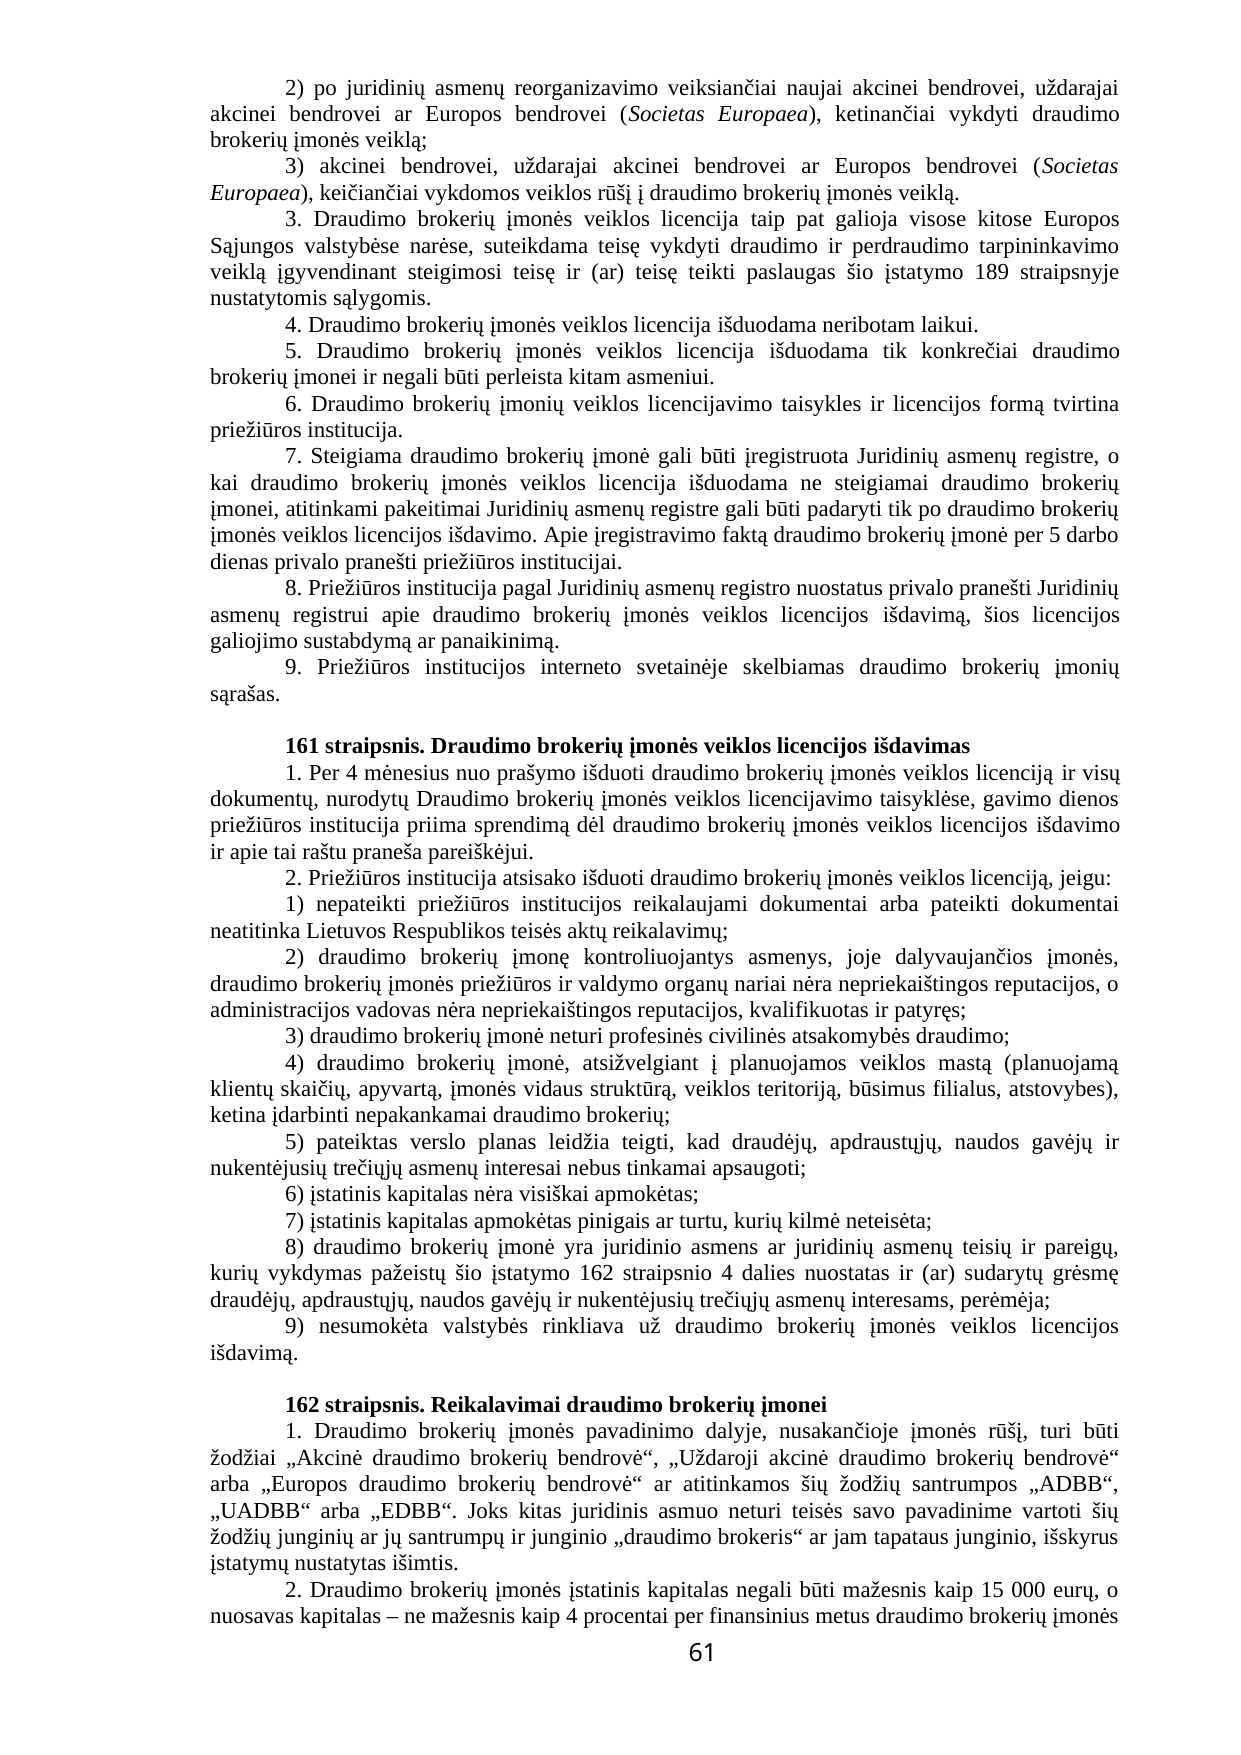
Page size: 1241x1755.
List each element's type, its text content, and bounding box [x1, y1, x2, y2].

text 4. Draudimo brokerių įmonės veiklos licencija išduodama neribotam laikui. [210, 311, 1120, 337]
text 7) įstatinis kapitalas apmokėtas pinigais ar turtu, kurių kilmė neteisėta; [210, 1207, 1120, 1233]
text 1. Per 4 mėnesius nuo prašymo išduoti draudimo brokerių įmonės veiklos licenciją ir visų dokumentų, nurodytų Draudimo brokerių įmonės veiklos licencijavimo taisyklėse, gavimo dienos priežiūros institucija priima sprendimą dėl draudimo brokerių įmonės veiklos licencijos išdavimo ir apie tai raštu praneša pareiškėjui. [210, 759, 1120, 864]
text 7. Steigiama draudimo brokerių įmonė gali būti įregistruota Juridinių asmenų registre, o kai draudimo brokerių įmonės veiklos licencija išduodama ne steigiamai draudimo brokerių įmonei, atitinkami pakeitimai Juridinių asmenų registre gali būti padaryti tik po draudimo brokerių įmonės veiklos licencijos išdavimo. Apie įregistravimo faktą draudimo brokerių įmonė per 5 darbo dienas privalo pranešti priežiūros institucijai. [210, 442, 1120, 574]
text 3. Draudimo brokerių įmonės veiklos licencija taip pat galioja visose kitose Europos Sąjungos valstybėse narėse, suteikdama teisę vykdyti draudimo ir perdraudimo tarpininkavimo veiklą įgyvendinant steigimosi teisę ir (ar) teisę teikti paslaugas šio įstatymo 189 straipsnyje nustatytomis sąlygomis. [210, 205, 1120, 311]
text 6. Draudimo brokerių įmonių veiklos licencijavimo taisykles ir licencijos formą tvirtina priežiūros institucija. [210, 390, 1120, 442]
text 5) pateiktas verslo planas leidžia teigti, kad draudėjų, apdraustųjų, naudos gavėjų ir nukentėjusių trečiųjų asmenų interesai nebus tinkamai apsaugoti; [210, 1128, 1120, 1180]
text 2. Priežiūros institucija atsisako išduoti draudimo brokerių įmonės veiklos licenciją, jeigu: [210, 864, 1120, 891]
text 162 straipsnis. Reikalavimai draudimo brokerių įmonei [210, 1391, 1120, 1418]
text 2) draudimo brokerių įmonę kontroliuojantys asmenys, joje dalyvaujančios įmonės, draudimo brokerių įmonės priežiūros ir valdymo organų nariai nėra nepriekaištingos reputacijos, o administracijos vadovas nėra nepriekaištingos reputacijos, kvalifikuotas ir patyręs; [210, 943, 1120, 1022]
text 5. Draudimo brokerių įmonės veiklos licencija išduodama tik konkrečiai draudimo brokerių įmonei ir negali būti perleista kitam asmeniui. [210, 337, 1120, 390]
text 8. Priežiūros institucija pagal Juridinių asmenų registro nuostatus privalo pranešti Juridinių asmenų registrui apie draudimo brokerių įmonės veiklos licencijos išdavimą, šios licencijos galiojimo sustabdymą ar panaikinimą. [210, 574, 1120, 653]
text 3) draudimo brokerių įmonė neturi profesinės civilinės atsakomybės draudimo; [210, 1022, 1120, 1049]
text 2. Draudimo brokerių įmonės įstatinis kapitalas negali būti mažesnis kaip 15 000 eurų, o nuosavas kapitalas – ne mažesnis kaip 4 procentai per finansinius metus draudimo brokerių įmonės [210, 1576, 1120, 1628]
text 1) nepateikti priežiūros institucijos reikalaujami dokumentai arba pateikti dokumentai neatitinka Lietuvos Respublikos teisės aktų reikalavimų; [210, 891, 1120, 943]
subtitle 161 straipsnis. Draudimo brokerių įmonės veiklos licencijos išdavimas [210, 732, 1120, 759]
text 1. Draudimo brokerių įmonės pavadinimo dalyje, nusakančioje įmonės rūšį, turi būti žodžiai „Akcinė draudimo brokerių bendrovė“, „Uždaroji akcinė draudimo brokerių bendrovė“ arba „Europos draudimo brokerių bendrovė“ ar atitinkamos šių žodžių santrumpos „ADBB“, „UADBB“ arba „EDBB“. Joks kitas juridinis asmuo neturi teisės savo pavadinime vartoti šių žodžių junginių ar jų santrumpų ir junginio „draudimo brokeris“ ar jam tapataus junginio, išskyrus įstatymų nustatytas išimtis. [210, 1418, 1120, 1576]
text 3) akcinei bendrovei, uždarajai akcinei bendrovei ar Europos bendrovei (Societas Europaea), keičiančiai vykdomos veiklos rūšį į draudimo brokerių įmonės veiklą. [210, 153, 1120, 205]
text 6) įstatinis kapitalas nėra visiškai apmokėtas; [210, 1180, 1120, 1207]
text 9) nesumokėta valstybės rinkliava už draudimo brokerių įmonės veiklos licencijos išdavimą. [210, 1312, 1120, 1365]
text 8) draudimo brokerių įmonė yra juridinio asmens ar juridinių asmenų teisių ir pareigų, kurių vykdymas pažeistų šio įstatymo 162 straipsnio 4 dalies nuostatas ir (ar) sudarytų grėsmę draudėjų, apdraustųjų, naudos gavėjų ir nukentėjusių trečiųjų asmenų interesams, perėmėja; [210, 1233, 1120, 1312]
text 9. Priežiūros institucijos interneto svetainėje skelbiamas draudimo brokerių įmonių sąrašas. [210, 653, 1120, 706]
text 4) draudimo brokerių įmonė, atsižvelgiant į planuojamos veiklos mastą (planuojamą klientų skaičių, apyvartą, įmonės vidaus struktūrą, veiklos teritoriją, būsimus filialus, atstovybes), ketina įdarbinti nepakankamai draudimo brokerių; [210, 1049, 1120, 1128]
text 2) po juridinių asmenų reorganizavimo veiksiančiai naujai akcinei bendrovei, uždarajai akcinei bendrovei ar Europos bendrovei (Societas Europaea), ketinančiai vykdyti draudimo brokerių įmonės veiklą; [210, 73, 1120, 153]
